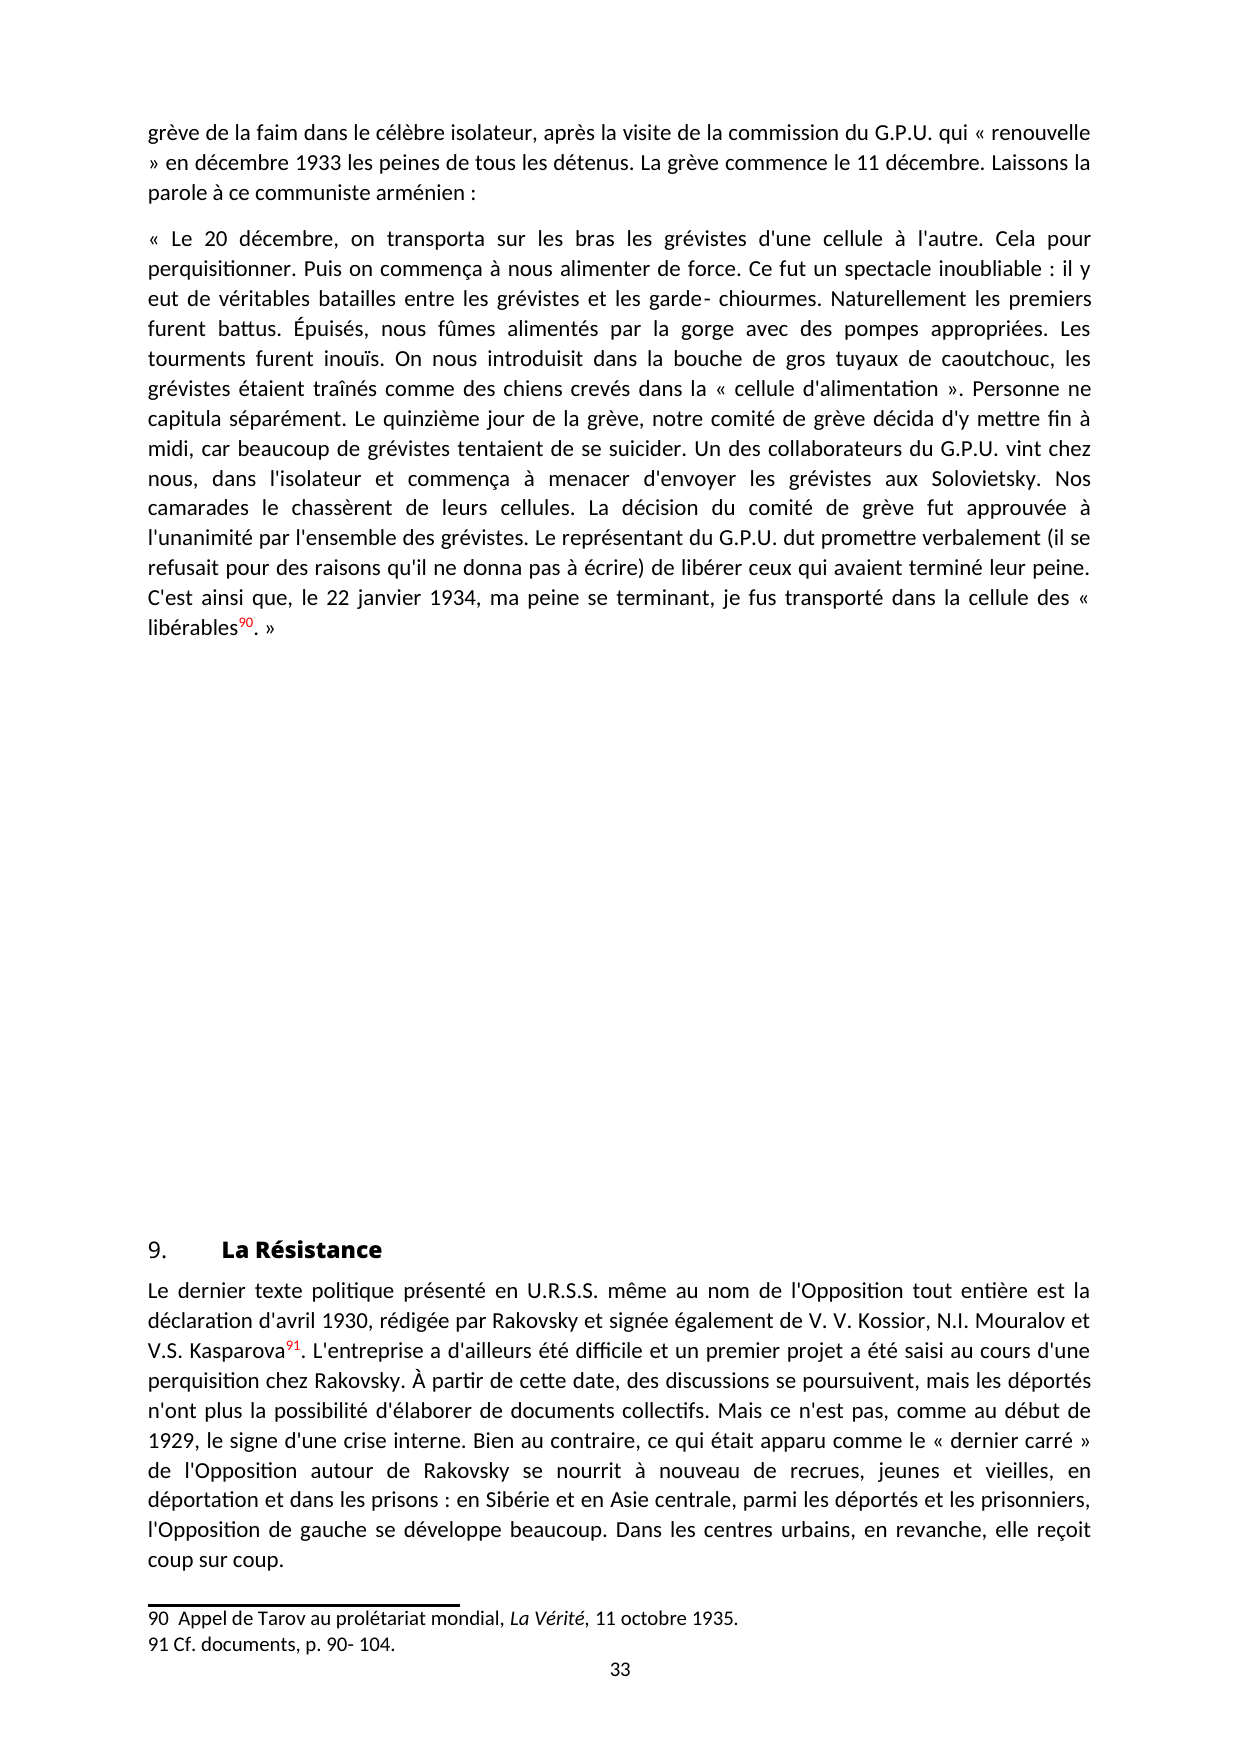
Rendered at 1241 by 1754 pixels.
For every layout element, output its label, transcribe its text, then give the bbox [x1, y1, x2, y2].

text « Le 20 décembre, on transporta sur les bras les grévistes d'une cellule à l'autre. Cela pour perquisitionner. Puis on commença à nous alimenter de force. Ce fut un spectacle inoubliable : il y eut de véritables batailles entre les grévistes et les garde‑ chiourmes. Naturellement les premiers furent battus. Épuisés, nous fûmes alimentés par la gorge avec des pompes appropriées. Les tourments furent inouïs. On nous introduisit dans la bouche de gros tuyaux de caoutchouc, les grévistes étaient traînés comme des chiens crevés dans la « cellule d'alimentation ». Personne ne capitula séparément. Le quinzième jour de la grève, notre comité de grève décida d'y mettre fin à midi, car beaucoup de grévistes tentaient de se suicider. Un des collaborateurs du G.P.U. vint chez nous, dans l'isolateur et commença à menacer d'envoyer les grévistes aux Solovietsky. Nos camarades le chassèrent de leurs cellules. La décision du comité de grève fut approuvée à l'unanimité par l'ensemble des grévistes. Le représentant du G.P.U. dut promettre verbalement (il se refusait pour des raisons qu'il ne donna pas à écrire) de libérer ceux qui avaient terminé leur peine. C'est ainsi que, le 22 janvier 1934, ma peine se terminant, je fus transporté dans la cellule des « libérables. » [148, 224, 1093, 641]
text Appel de Tarov au prolétariat mondial, La Vérité, 11 octobre 1935. [148, 1606, 1093, 1631]
text grève de la faim dans le célèbre isolateur, après la visite de la commission du G.P.U. qui « renouvelle » en décembre 1933 les peines de tous les détenus. La grève commence le 11 décembre. Laissons la parole à ce communiste arménien : [148, 118, 1093, 206]
text Cf. documents, p. 90‑ 104. [148, 1631, 1093, 1656]
text Le dernier texte politique présenté en U.R.S.S. même au nom de l'Opposition tout entière est la déclaration d'avril 1930, rédigée par Rakovsky et signée également de V. V. Kossior, N.I. Mouralov et V.S. Kasparova. L'entreprise a d'ailleurs été difficile et un premier projet a été saisi au cours d'une perquisition chez Rakovsky. À partir de cette date, des discussions se poursuivent, mais les déportés n'ont plus la possibilité d'élaborer de documents collectifs. Mais ce n'est pas, comme au début de 1929, le signe d'une crise interne. Bien au contraire, ce qui était apparu comme le « dernier carré » de l'Opposition autour de Rakovsky se nourrit à nouveau de recrues, jeunes et vieilles, en déportation et dans les prisons : en Sibérie et en Asie centrale, parmi les déportés et les prisonniers, l'Opposition de gauche se développe beaucoup. Dans les centres urbains, en revanche, elle reçoit coup sur coup. [148, 1276, 1093, 1573]
subtitle La Résistance [148, 1233, 1093, 1265]
